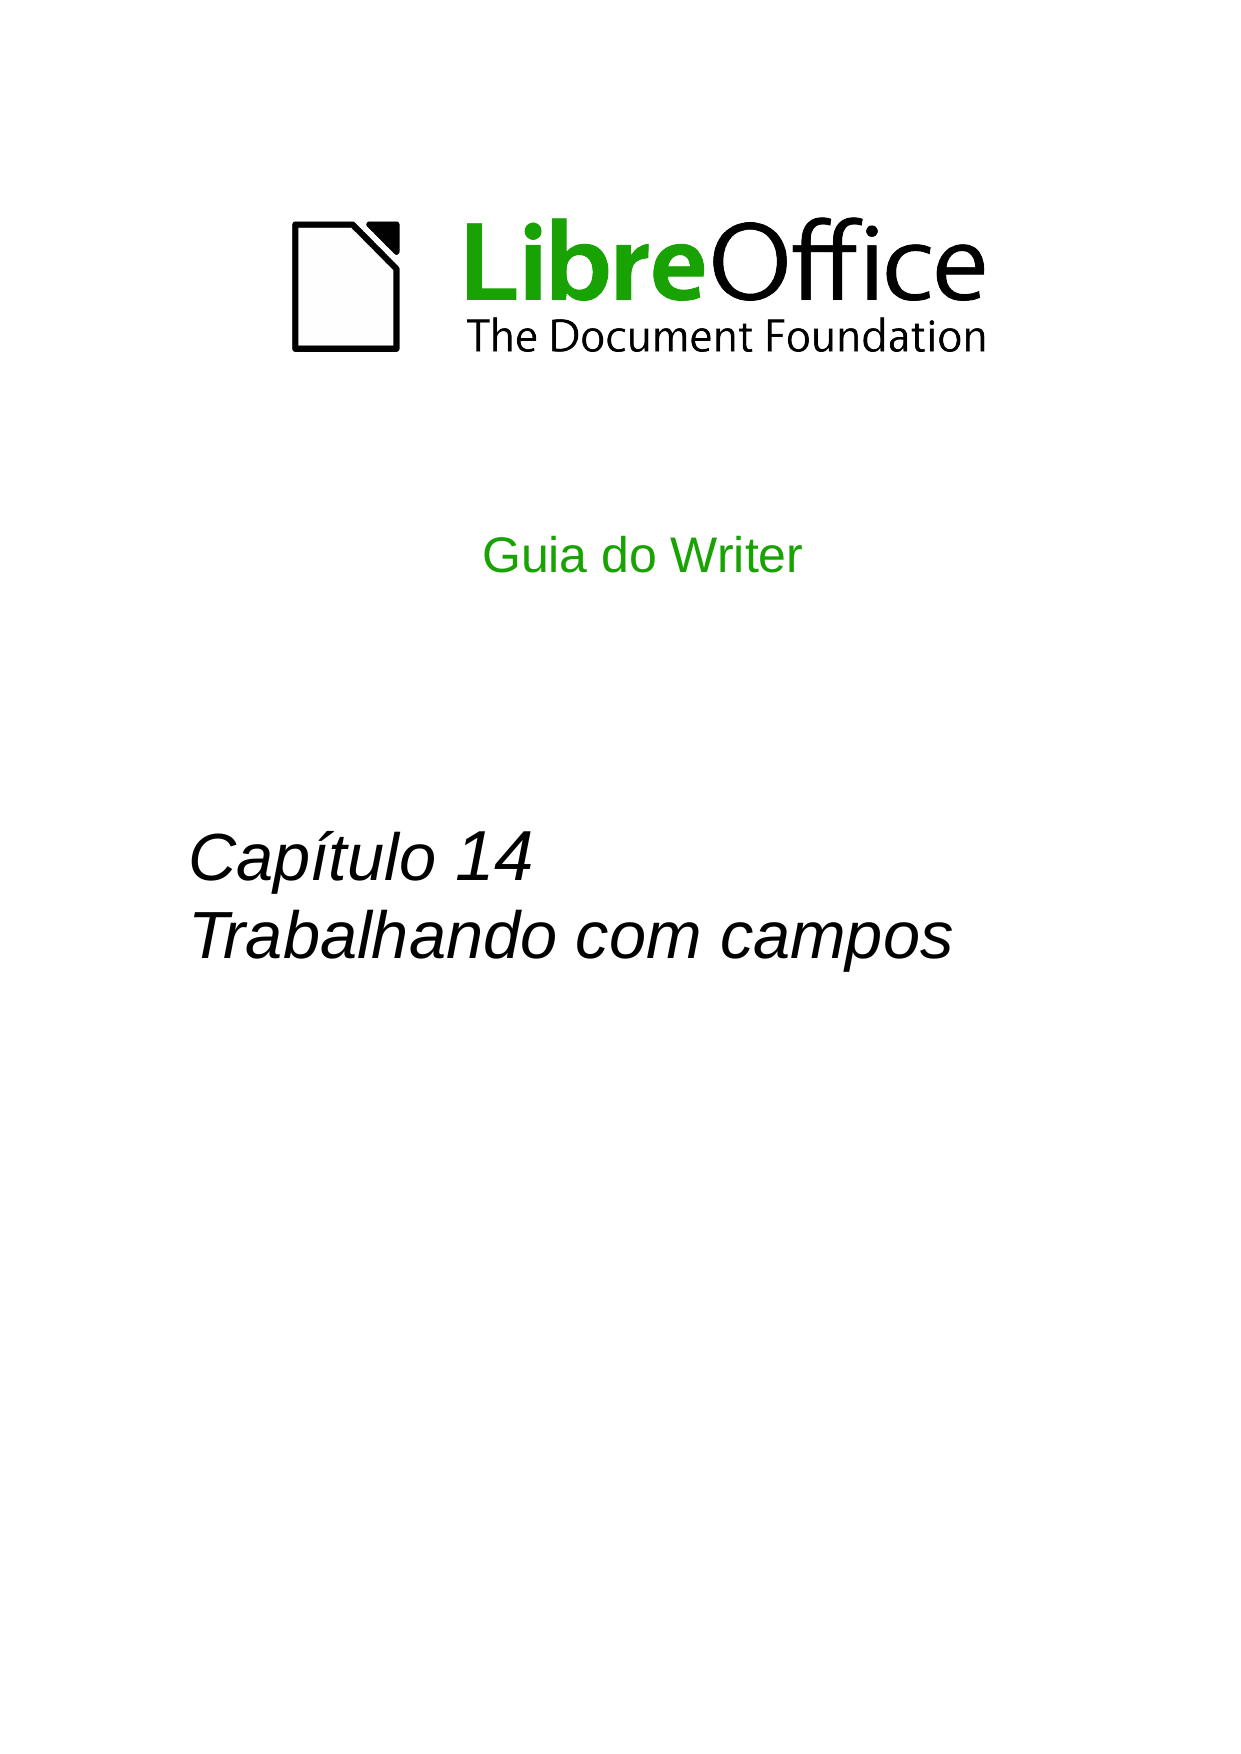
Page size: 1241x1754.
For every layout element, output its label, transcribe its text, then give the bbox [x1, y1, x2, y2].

text Guia do Writer [188, 526, 1098, 583]
picture [250, 186, 1035, 387]
subtitle Capítulo 14 Trabalhando com campos [188, 814, 1098, 972]
